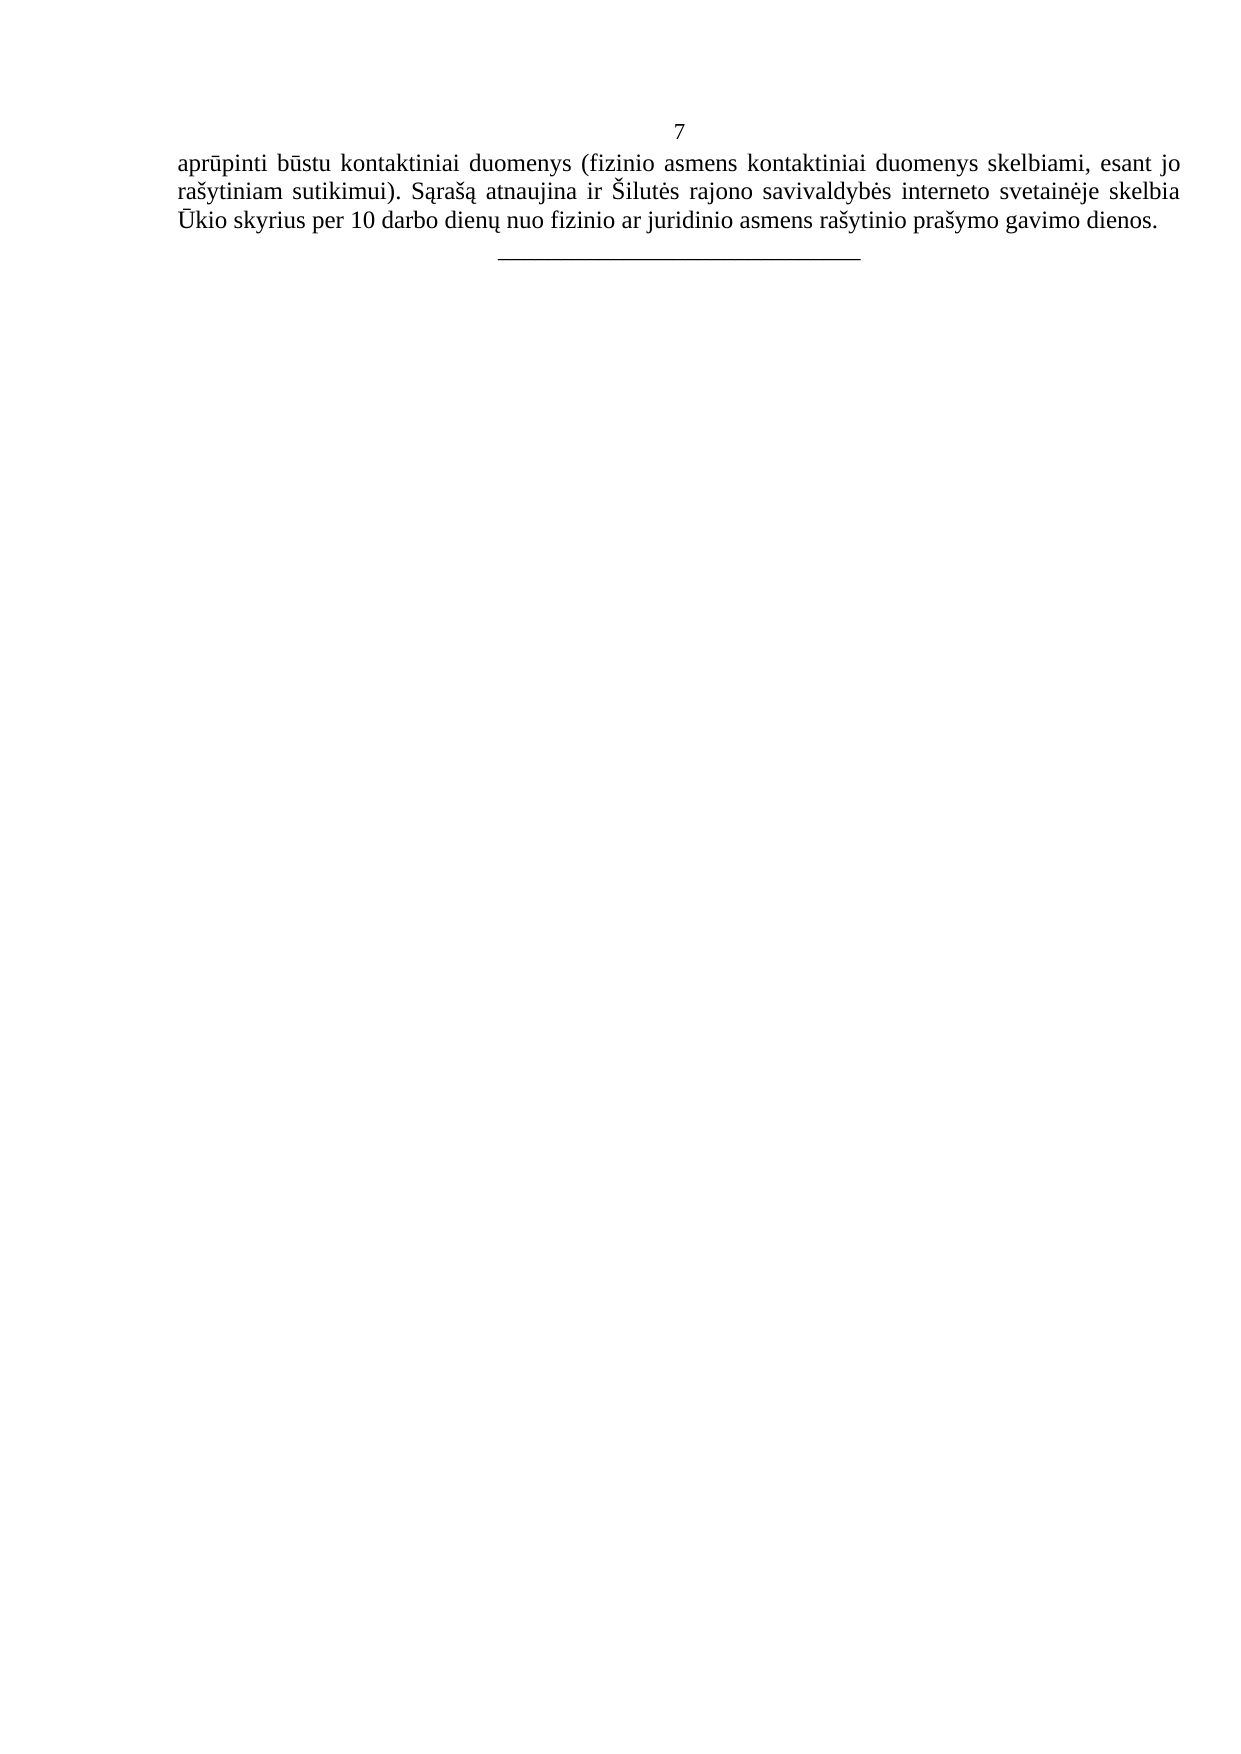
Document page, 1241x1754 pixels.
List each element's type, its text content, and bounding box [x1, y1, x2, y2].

text _____________________________ [177, 234, 1181, 263]
text aprūpinti būstu kontaktiniai duomenys (fizinio asmens kontaktiniai duomenys skelbiami, esant jo rašytiniam sutikimui). Sąrašą atnaujina ir Šilutės rajono savivaldybės interneto svetainėje skelbia Ūkio skyrius per 10 darbo dienų nuo fizinio ar juridinio asmens rašytinio prašymo gavimo dienos. [177, 148, 1181, 234]
